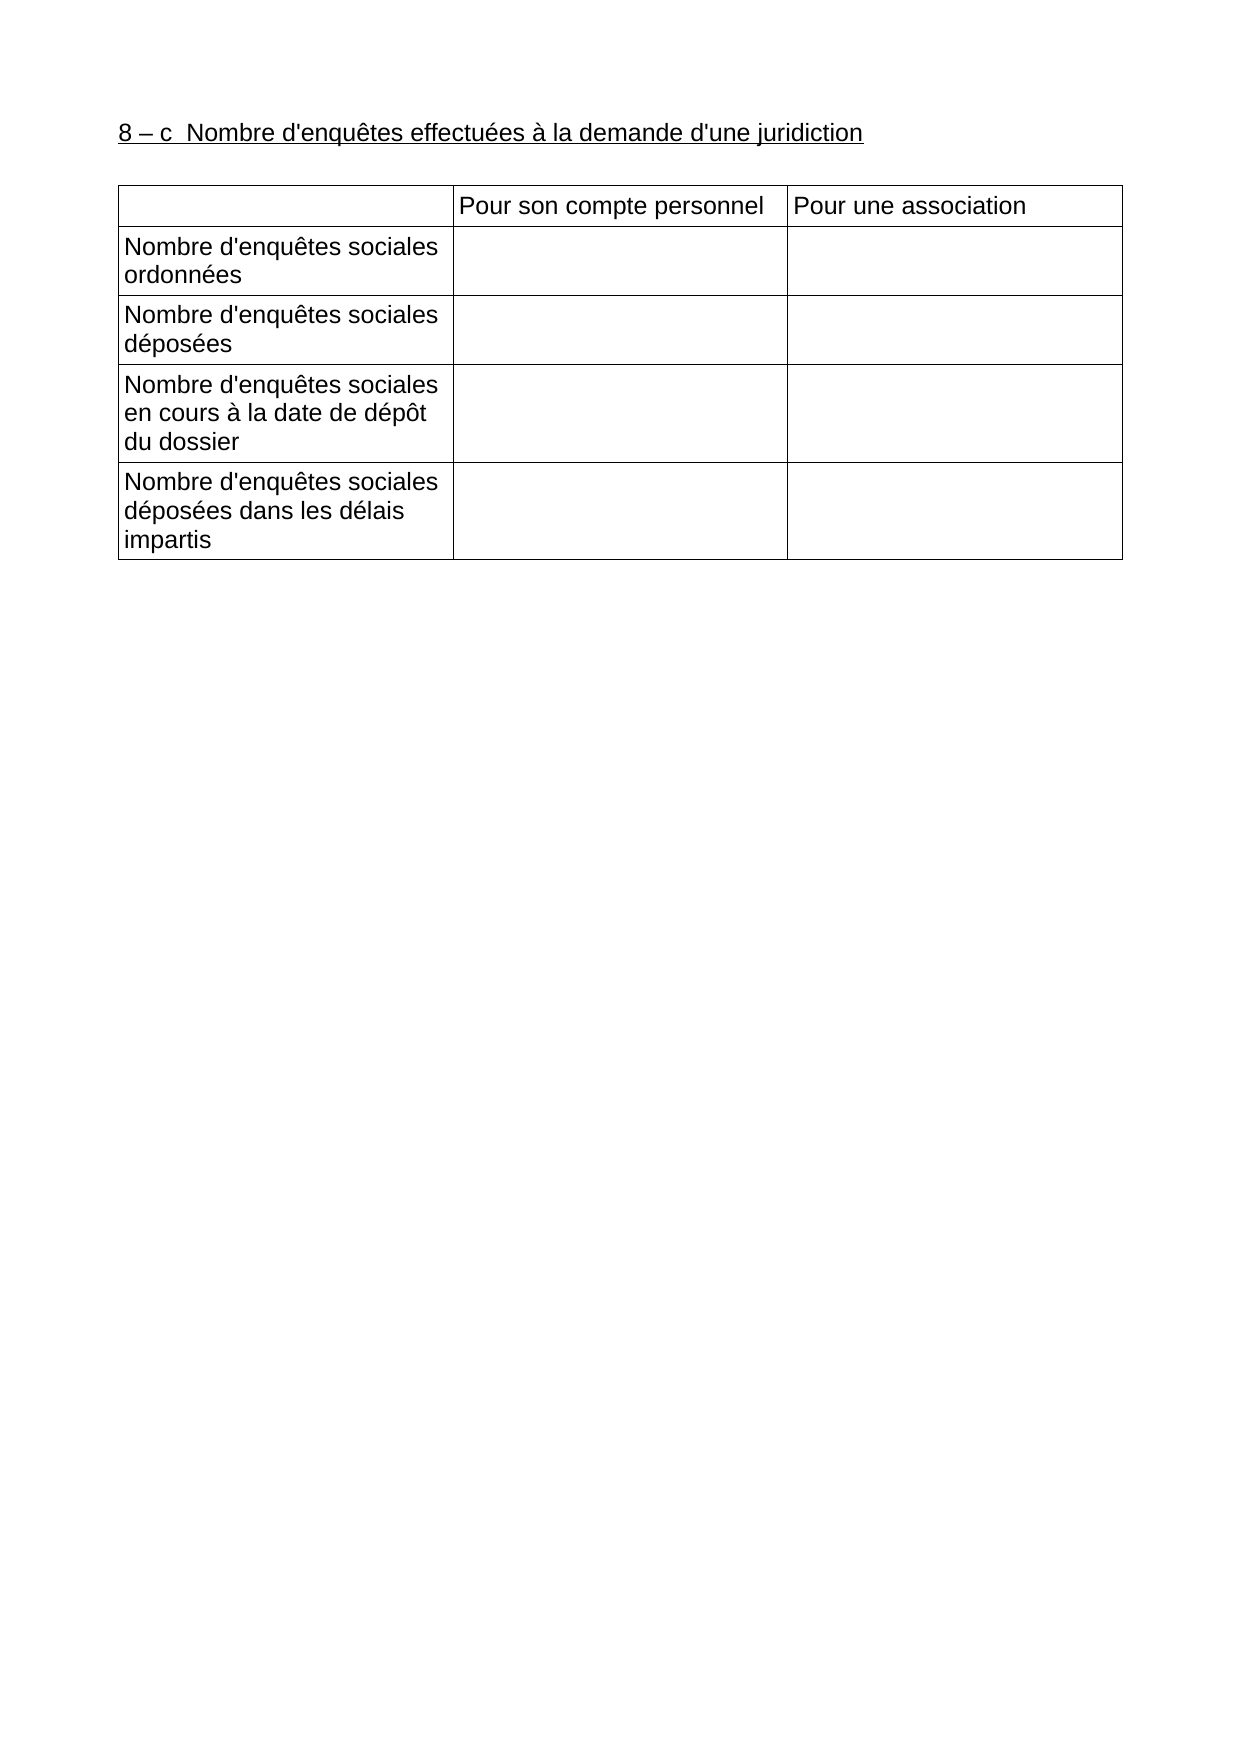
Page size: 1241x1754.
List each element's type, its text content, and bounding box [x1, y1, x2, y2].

table_header Pour une association [788, 186, 1122, 226]
table_cell [788, 227, 1122, 295]
table_cell [454, 296, 787, 364]
table_header [119, 186, 453, 226]
table_cell Nombre d'enquêtes sociales en cours à la date de dépôt du dossier [119, 365, 453, 462]
table_cell Nombre d'enquêtes sociales déposées dans les délais impartis [119, 463, 453, 559]
text 8 – c Nombre d'enquêtes effectuées à la demande d'une juridiction [118, 118, 1122, 147]
table_cell [454, 463, 787, 559]
table_cell [454, 227, 787, 295]
table_header Pour son compte personnel [454, 186, 787, 226]
table_cell [788, 365, 1122, 462]
table_cell Nombre d'enquêtes sociales ordonnées [119, 227, 453, 295]
table_cell [788, 296, 1122, 364]
table_cell [454, 365, 787, 462]
table_cell Nombre d'enquêtes sociales déposées [119, 296, 453, 364]
table_cell [788, 463, 1122, 559]
